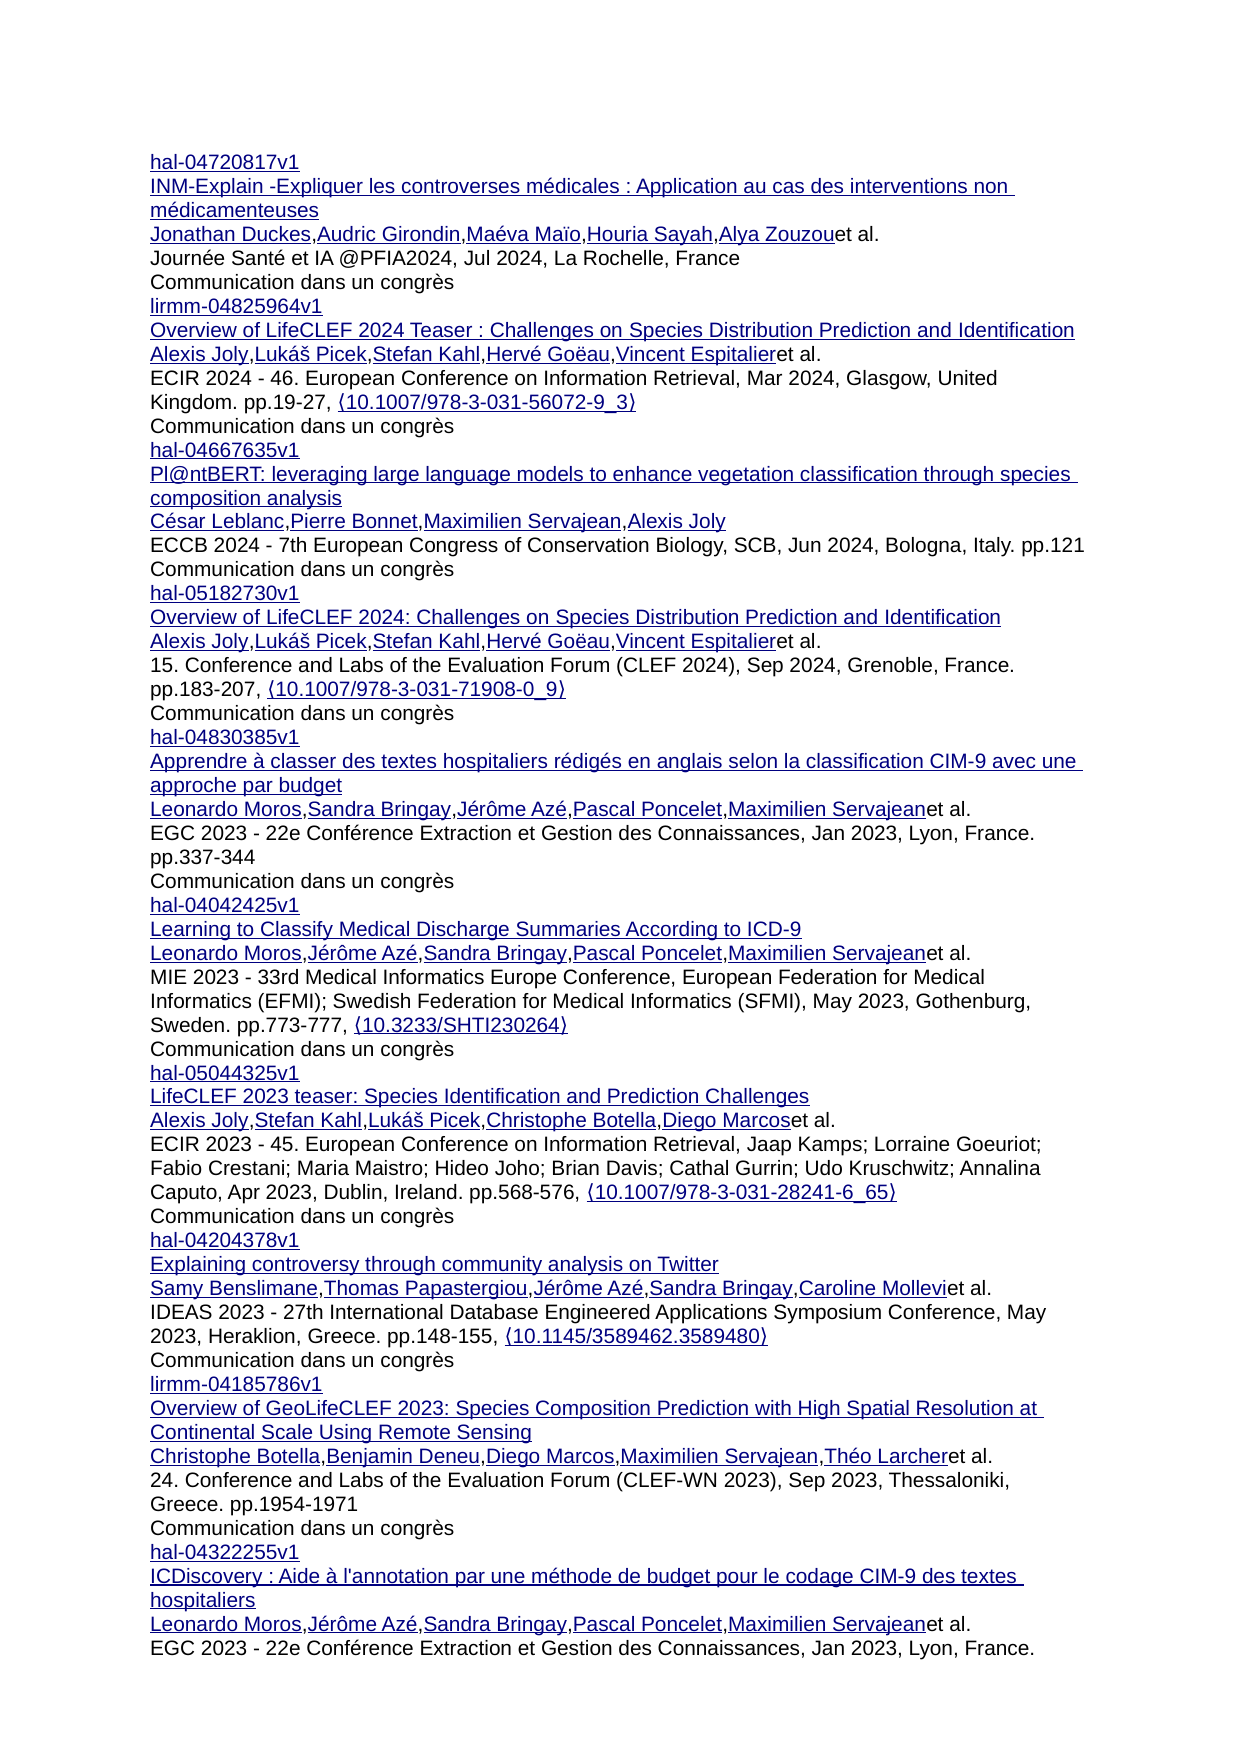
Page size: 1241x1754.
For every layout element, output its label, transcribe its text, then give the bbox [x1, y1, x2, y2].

table_cell INM-Explain -Expliquer les controverses médicales : Application au cas des interventions non médicamenteuses Jonathan Duckes,Audric Girondin,Maéva Maïo,Houria Sayah,Alya Zouzouet al. Journée Santé et IA @PFIA2024, Jul 2024, La Rochelle, France Communication dans un congrès lirmm-04825964v1 [150, 174, 1090, 318]
table_cell Apprendre à classer des textes hospitaliers rédigés en anglais selon la classification CIM-9 avec une approche par budget Leonardo Moros,Sandra Bringay,Jérôme Azé,Pascal Poncelet,Maximilien Servajeanet al. EGC 2023 - 22e Conférence Extraction et Gestion des Connaissances, Jan 2023, Lyon, France. pp.337-344 Communication dans un congrès hal-04042425v1 [150, 749, 1090, 917]
table_cell Overview of LifeCLEF 2024: Challenges on Species Distribution Prediction and Identification Alexis Joly,Lukáš Picek,Stefan Kahl,Hervé Goëau,Vincent Espitalieret al. 15. Conference and Labs of the Evaluation Forum (CLEF 2024), Sep 2024, Grenoble, France. pp.183-207, ⟨10.1007/978-3-031-71908-0_9⟩ Communication dans un congrès hal-04830385v1 [150, 605, 1090, 749]
table_cell hal-04720817v1 [150, 150, 1090, 174]
table_cell Learning to Classify Medical Discharge Summaries According to ICD-9 Leonardo Moros,Jérôme Azé,Sandra Bringay,Pascal Poncelet,Maximilien Servajeanet al. MIE 2023 - 33rd Medical Informatics Europe Conference, European Federation for Medical Informatics (EFMI); Swedish Federation for Medical Informatics (SFMI), May 2023, Gothenburg, Sweden. pp.773-777, ⟨10.3233/SHTI230264⟩ Communication dans un congrès hal-05044325v1 [150, 917, 1090, 1084]
table_cell Explaining controversy through community analysis on Twitter Samy Benslimane,Thomas Papastergiou,Jérôme Azé,Sandra Bringay,Caroline Molleviet al. IDEAS 2023 - 27th International Database Engineered Applications Symposium Conference, May 2023, Heraklion, Greece. pp.148-155, ⟨10.1145/3589462.3589480⟩ Communication dans un congrès lirmm-04185786v1 [150, 1252, 1090, 1396]
table_cell ICDiscovery : Aide à l'annotation par une méthode de budget pour le codage CIM-9 des textes hospitaliers Leonardo Moros,Jérôme Azé,Sandra Bringay,Pascal Poncelet,Maximilien Servajeanet al. EGC 2023 - 22e Conférence Extraction et Gestion des Connaissances, Jan 2023, Lyon, France. [150, 1564, 1090, 1659]
table_cell Overview of GeoLifeCLEF 2023: Species Composition Prediction with High Spatial Resolution at Continental Scale Using Remote Sensing Christophe Botella,Benjamin Deneu,Diego Marcos,Maximilien Servajean,Théo Larcheret al. 24. Conference and Labs of the Evaluation Forum (CLEF-WN 2023), Sep 2023, Thessaloniki, Greece. pp.1954-1971 Communication dans un congrès hal-04322255v1 [150, 1396, 1090, 1563]
table_cell LifeCLEF 2023 teaser: Species Identification and Prediction Challenges Alexis Joly,Stefan Kahl,Lukáš Picek,Christophe Botella,Diego Marcoset al. ECIR 2023 - 45. European Conference on Information Retrieval, Jaap Kamps; Lorraine Goeuriot; Fabio Crestani; Maria Maistro; Hideo Joho; Brian Davis; Cathal Gurrin; Udo Kruschwitz; Annalina Caputo, Apr 2023, Dublin, Ireland. pp.568-576, ⟨10.1007/978-3-031-28241-6_65⟩ Communication dans un congrès hal-04204378v1 [150, 1084, 1090, 1252]
table_cell Overview of LifeCLEF 2024 Teaser : Challenges on Species Distribution Prediction and Identification Alexis Joly,Lukáš Picek,Stefan Kahl,Hervé Goëau,Vincent Espitalieret al. ECIR 2024 - 46. European Conference on Information Retrieval, Mar 2024, Glasgow, United Kingdom. pp.19-27, ⟨10.1007/978-3-031-56072-9_3⟩ Communication dans un congrès hal-04667635v1 [150, 318, 1090, 461]
table_cell Pl@ntBERT: leveraging large language models to enhance vegetation classification through species composition analysis César Leblanc,Pierre Bonnet,Maximilien Servajean,Alexis Joly ECCB 2024 - 7th European Congress of Conservation Biology, SCB, Jun 2024, Bologna, Italy. pp.121 Communication dans un congrès hal-05182730v1 [150, 461, 1090, 605]
